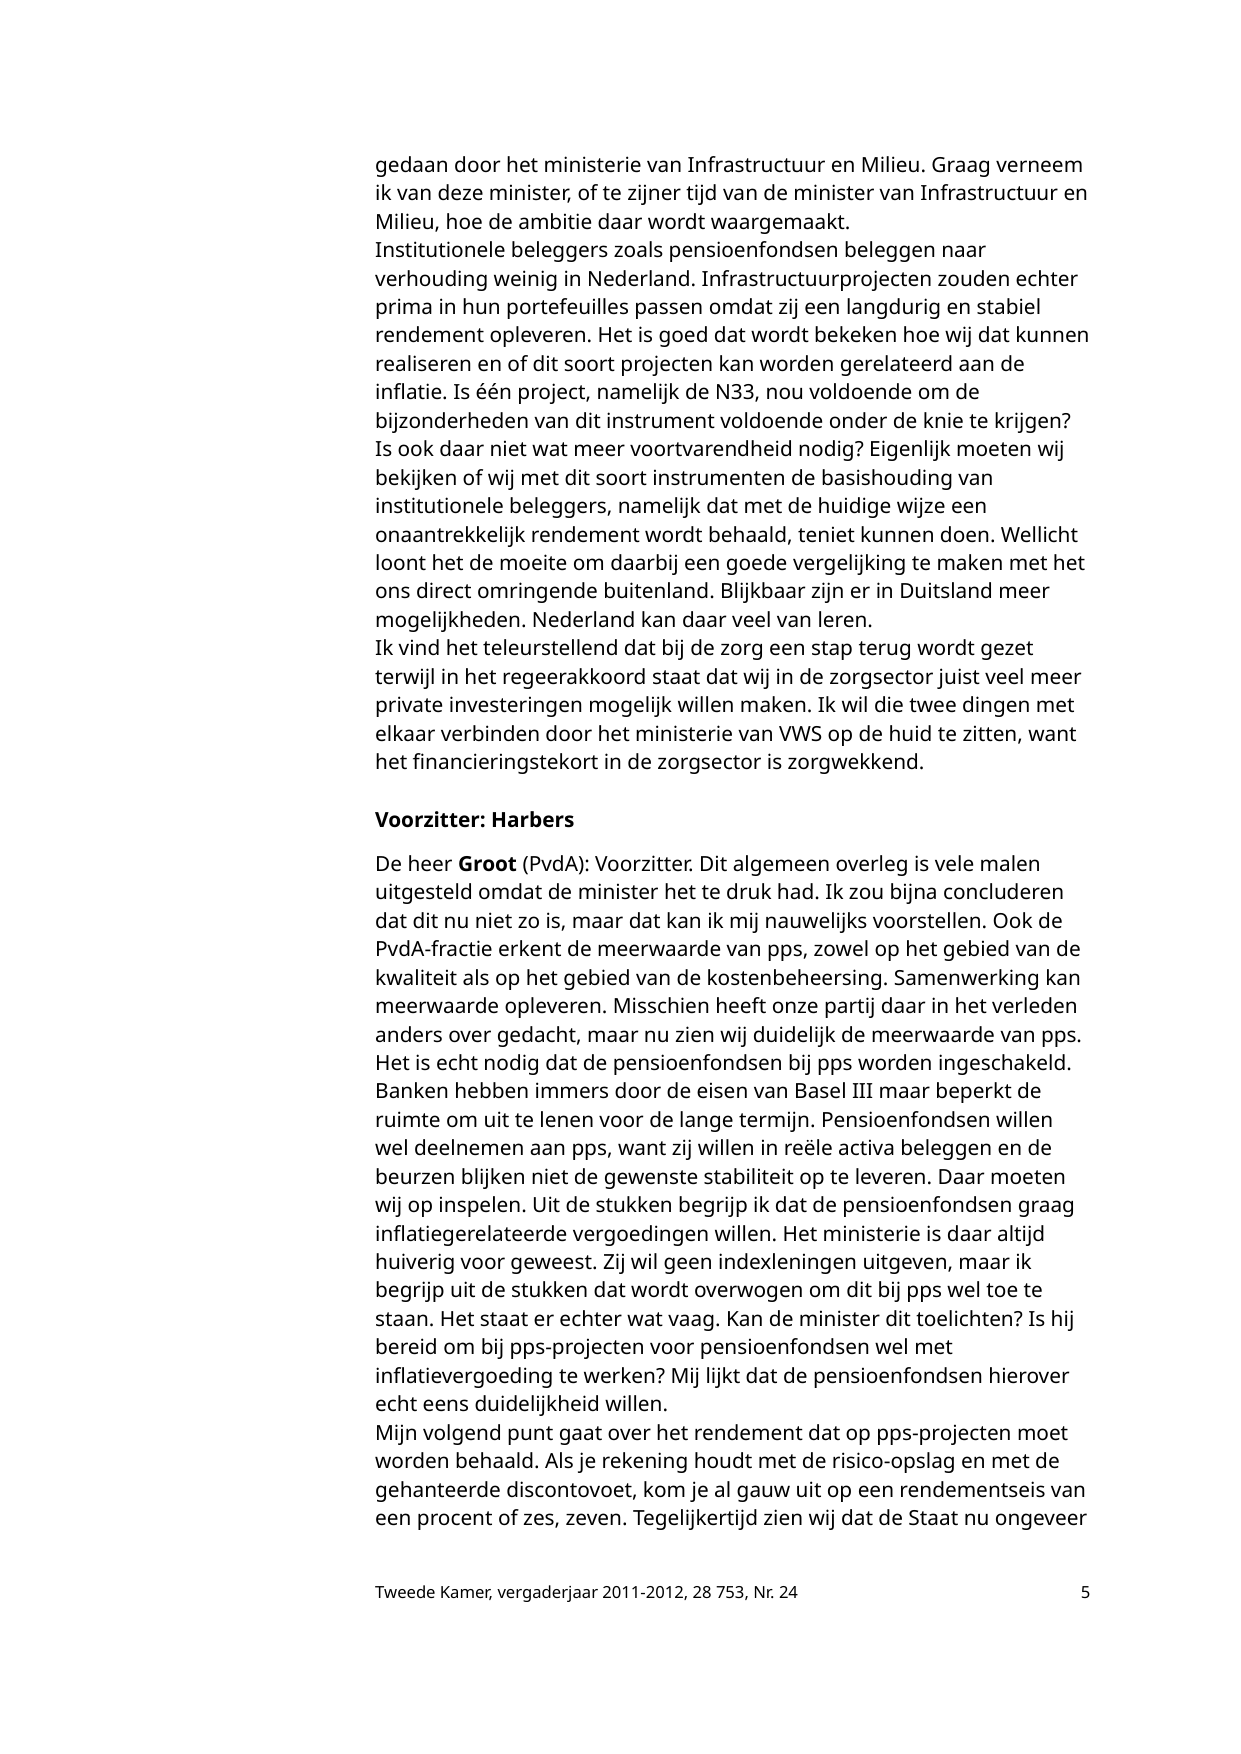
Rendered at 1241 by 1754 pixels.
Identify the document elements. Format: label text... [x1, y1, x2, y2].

text Het is echt nodig dat de pensioenfondsen bij pps worden ingeschakeld. Banken hebben immers door de eisen van Basel III maar beperkt de ruimte om uit te lenen voor de lange termijn. Pensioenfondsen willen wel deelnemen aan pps, want zij willen in reële activa beleggen en de beurzen blijken niet de gewenste stabiliteit op te leveren. Daar moeten wij op inspelen. Uit de stukken begrijp ik dat de pensioenfondsen graag inflatiegerelateerde vergoedingen willen. Het ministerie is daar altijd huiverig voor geweest. Zij wil geen indexleningen uitgeven, maar ik begrijp uit de stukken dat wordt overwogen om dit bij pps wel toe te staan. Het staat er echter wat vaag. Kan de minister dit toelichten? Is hij bereid om bij pps-projecten voor pensioenfondsen wel met inflatievergoeding te werken? Mij lijkt dat de pensioenfondsen hierover echt eens duidelijkheid willen. [375, 1048, 1090, 1418]
text Ik vind het teleurstellend dat bij de zorg een stap terug wordt gezet terwijl in het regeerakkoord staat dat wij in de zorgsector juist veel meer private investeringen mogelijk willen maken. Ik wil die twee dingen met elkaar verbinden door het ministerie van VWS op de huid te zitten, want het financieringstekort in de zorgsector is zorgwekkend. [375, 633, 1090, 776]
text Voorzitter: Harbers [375, 806, 1090, 834]
text Mijn volgend punt gaat over het rendement dat op pps-projecten moet worden behaald. Als je rekening houdt met de risico-opslag en met de gehanteerde discontovoet, kom je al gauw uit op een rendementseis van een procent of zes, zeven. Tegelijkertijd zien wij dat de Staat nu ongeveer [375, 1418, 1090, 1532]
text Institutionele beleggers zoals pensioenfondsen beleggen naar verhouding weinig in Nederland. Infrastructuurprojecten zouden echter prima in hun portefeuilles passen omdat zij een langdurig en stabiel rendement opleveren. Het is goed dat wordt bekeken hoe wij dat kunnen realiseren en of dit soort projecten kan worden gerelateerd aan de inflatie. Is één project, namelijk de N33, nou voldoende om de bijzonderheden van dit instrument voldoende onder de knie te krijgen? Is ook daar niet wat meer voortvarendheid nodig? Eigenlijk moeten wij bekijken of wij met dit soort instrumenten de basishouding van institutionele beleggers, namelijk dat met de huidige wijze een onaantrekkelijk rendement wordt behaald, teniet kunnen doen. Wellicht loont het de moeite om daarbij een goede vergelijking te maken met het ons direct omringende buitenland. Blijkbaar zijn er in Duitsland meer mogelijkheden. Nederland kan daar veel van leren. [375, 235, 1090, 633]
text De heer Groot (PvdA): Voorzitter. Dit algemeen overleg is vele malen uitgesteld omdat de minister het te druk had. Ik zou bijna concluderen dat dit nu niet zo is, maar dat kan ik mij nauwelijks voorstellen. Ook de PvdA-fractie erkent de meerwaarde van pps, zowel op het gebied van de kwaliteit als op het gebied van de kostenbeheersing. Samenwerking kan meerwaarde opleveren. Misschien heeft onze partij daar in het verleden anders over gedacht, maar nu zien wij duidelijk de meerwaarde van pps. [375, 849, 1090, 1048]
text gedaan door het ministerie van Infrastructuur en Milieu. Graag verneem ik van deze minister, of te zijner tijd van de minister van Infrastructuur en Milieu, hoe de ambitie daar wordt waargemaakt. [375, 150, 1090, 235]
